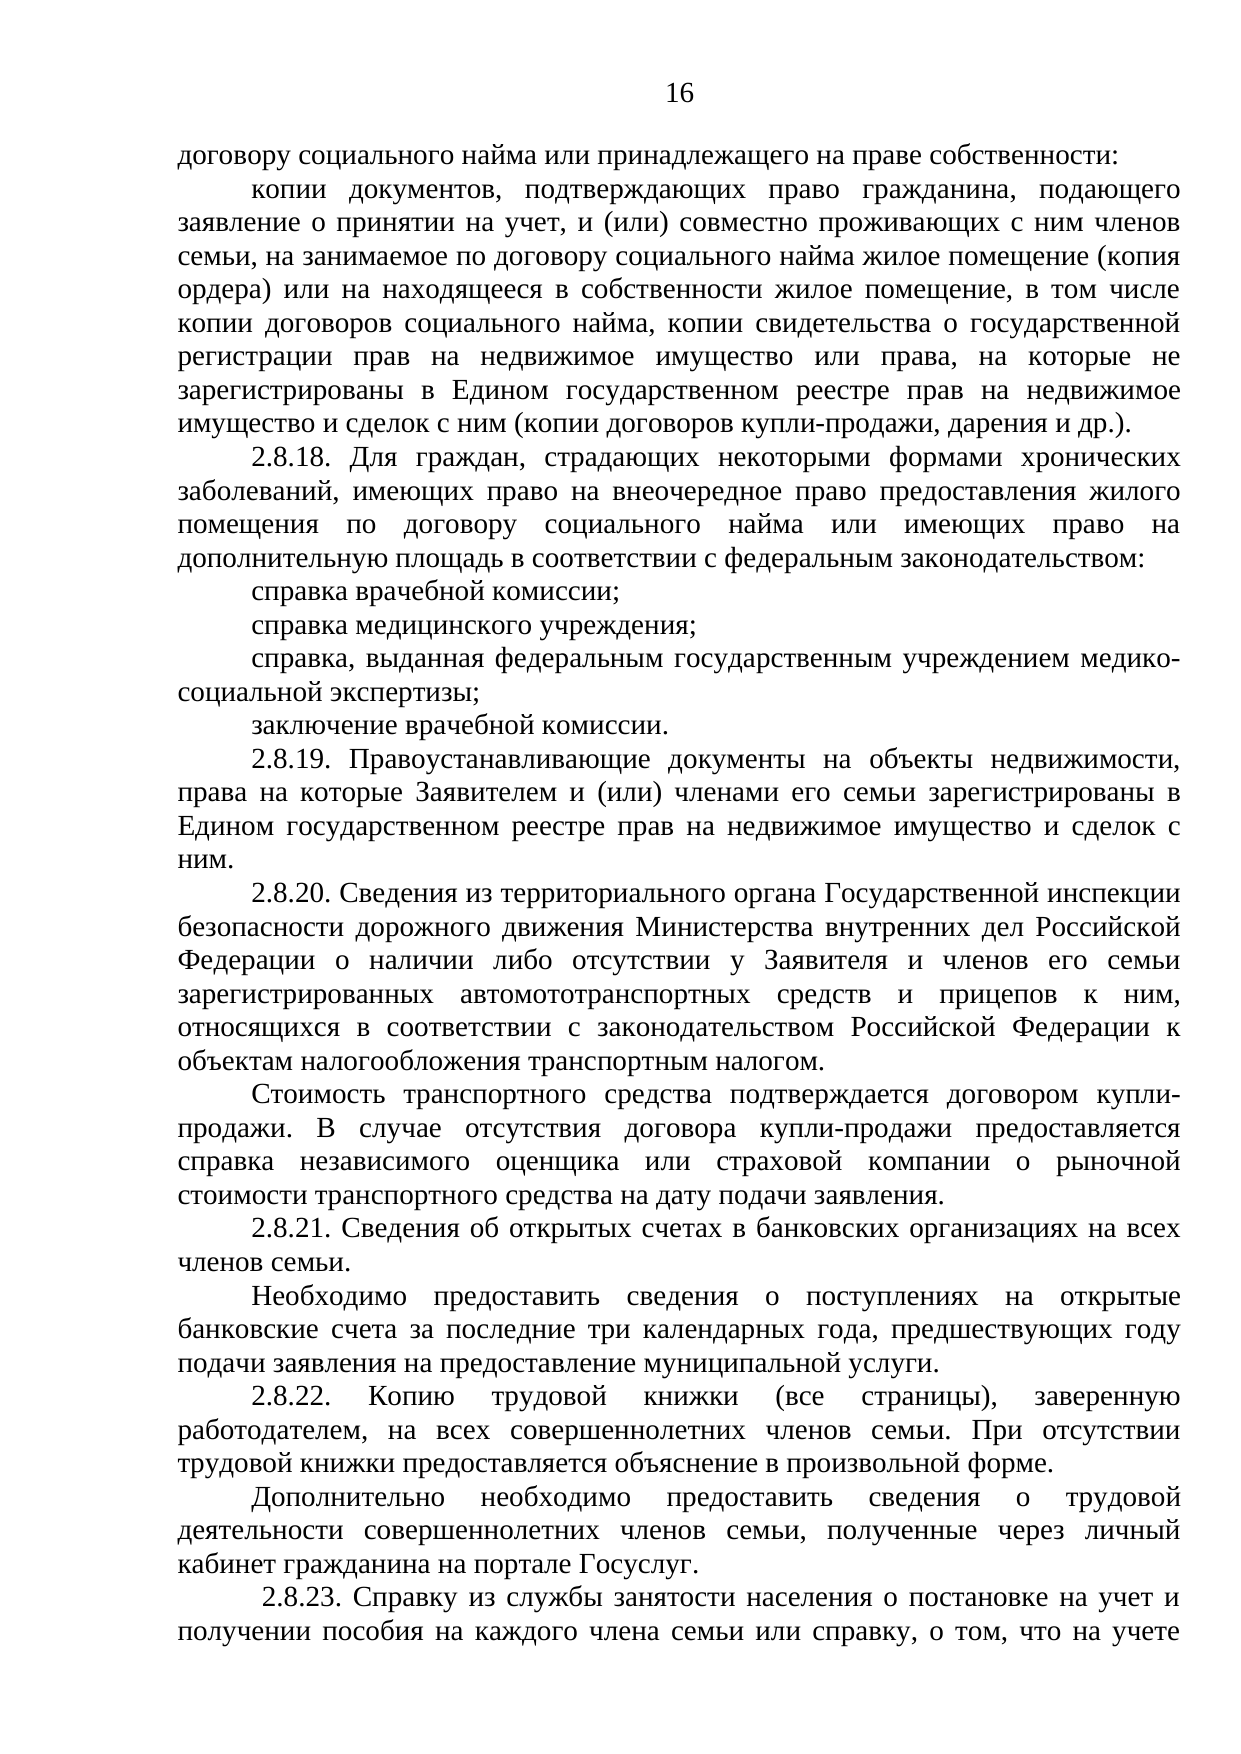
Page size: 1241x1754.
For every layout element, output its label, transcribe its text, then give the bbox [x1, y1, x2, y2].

text справка врачебной комиссии; [177, 573, 1181, 607]
text Дополнительно необходимо предоставить сведения о трудовой деятельности совершеннолетних членов семьи, полученные через личный кабинет гражданина на портале Госуслуг. [177, 1479, 1181, 1579]
text 2.8.21. Сведения об открытых счетах в банковских организациях на всех членов семьи. [177, 1211, 1181, 1278]
text 2.8.20. Сведения из территориального органа Государственной инспекции безопасности дорожного движения Министерства внутренних дел Российской Федерации о наличии либо отсутствии у Заявителя и членов его семьи зарегистрированных автомототранспортных средств и прицепов к ним, относящихся в соответствии с законодательством Российской Федерации к объектам налогообложения транспортным налогом. [177, 875, 1181, 1076]
text 2.8.22. Копию трудовой книжки (все страницы), заверенную работодателем, на всех совершеннолетних членов семьи. При отсутствии трудовой книжки предоставляется объяснение в произвольной форме. [177, 1378, 1181, 1479]
text Стоимость транспортного средства подтверждается договором купли-продажи. В случае отсутствия договора купли-продажи предоставляется справка независимого оценщика или страховой компании о рыночной стоимости транспортного средства на дату подачи заявления. [177, 1076, 1181, 1211]
text справка, выданная федеральным государственным учреждением медико-социальной экспертизы; [177, 640, 1181, 707]
text 2.8.23. Справку из службы занятости населения о постановке на учет и получении пособия на каждого члена семьи или справку, о том, что на учете [177, 1579, 1181, 1647]
text договору социального найма или принадлежащего на праве собственности: [177, 137, 1181, 171]
text заключение врачебной комиссии. [177, 707, 1181, 741]
text справка медицинского учреждения; [177, 607, 1181, 640]
text 2.8.19. Правоустанавливающие документы на объекты недвижимости, права на которые Заявителем и (или) членами его семьи зарегистрированы в Едином государственном реестре прав на недвижимое имущество и сделок с ним. [177, 741, 1181, 875]
text 2.8.18. Для граждан, страдающих некоторыми формами хронических заболеваний, имеющих право на внеочередное право предоставления жилого помещения по договору социального найма или имеющих право на дополнительную площадь в соответствии с федеральным законодательством: [177, 439, 1181, 573]
text копии документов, подтверждающих право гражданина, подающего заявление о принятии на учет, и (или) совместно проживающих с ним членов семьи, на занимаемое по договору социального найма жилое помещение (копия ордера) или на находящееся в собственности жилое помещение, в том числе копии договоров социального найма, копии свидетельства о государственной регистрации прав на недвижимое имущество или права, на которые не зарегистрированы в Едином государственном реестре прав на недвижимое имущество и сделок с ним (копии договоров купли-продажи, дарения и др.). [177, 171, 1181, 439]
text Необходимо предоставить сведения о поступлениях на открытые банковские счета за последние три календарных года, предшествующих году подачи заявления на предоставление муниципальной услуги. [177, 1278, 1181, 1378]
